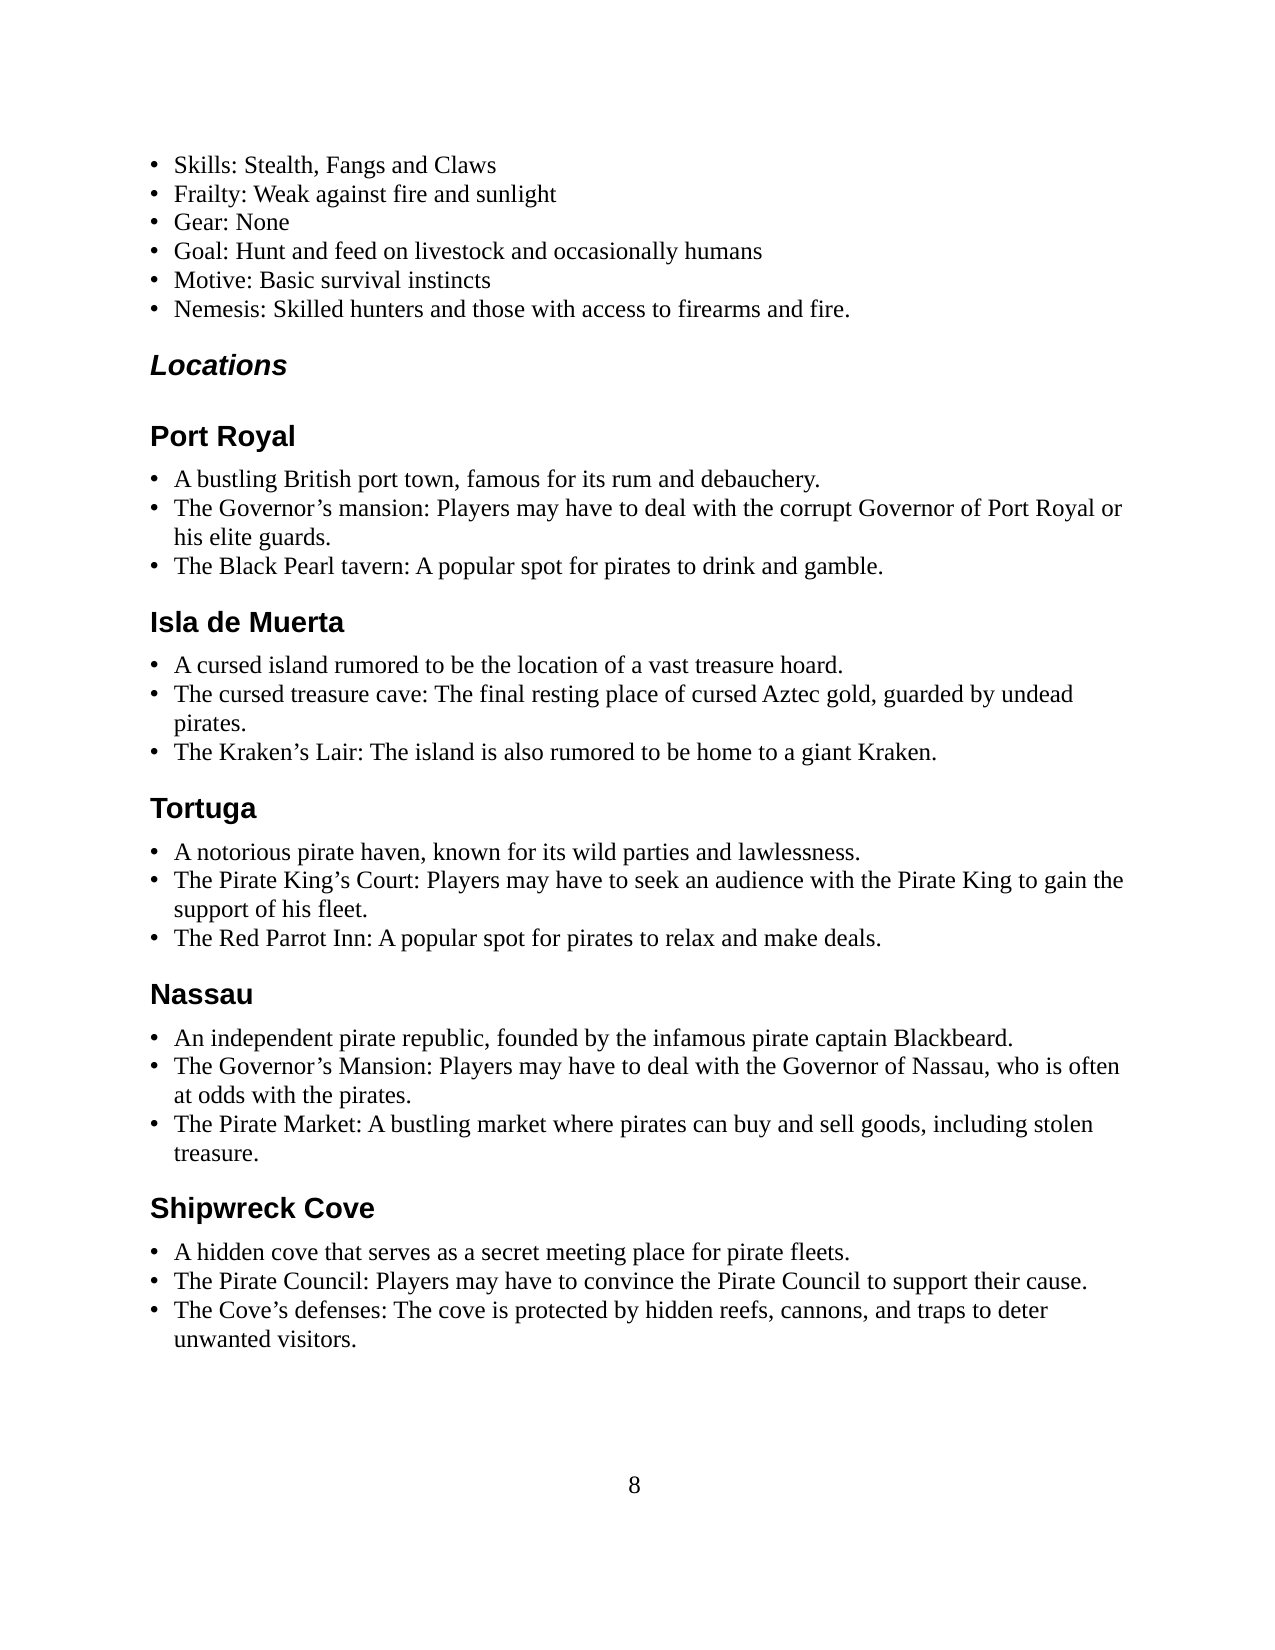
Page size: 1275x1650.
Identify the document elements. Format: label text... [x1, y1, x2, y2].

list Frailty: Weak against fire and sunlight [150, 179, 1125, 207]
subtitle Locations [150, 347, 1125, 381]
list The Red Parrot Inn: A popular spot for pirates to relax and make deals. [150, 923, 1125, 952]
list The Pirate Council: Players may have to convince the Pirate Council to support their cause. [150, 1266, 1125, 1295]
list Nemesis: Skilled hunters and those with access to firearms and fire. [150, 294, 1125, 322]
list The cursed treasure cave: The final resting place of cursed Aztec gold, guarded by undead pirates. [150, 679, 1125, 737]
subtitle Nassau [150, 977, 1125, 1010]
subtitle Isla de Muerta [150, 604, 1125, 638]
list A bustling British port town, famous for its rum and debauchery. [150, 464, 1125, 493]
list Skills: Stealth, Fangs and Claws [150, 150, 1125, 179]
list The Black Pearl tavern: A popular spot for pirates to drink and gamble. [150, 551, 1125, 579]
list The Governor’s mansion: Players may have to deal with the corrupt Governor of Port Royal or his elite guards. [150, 493, 1125, 551]
subtitle Port Royal [150, 418, 1125, 452]
list The Cove’s defenses: The cove is protected by hidden reefs, cannons, and traps to deter unwanted visitors. [150, 1295, 1125, 1352]
list A cursed island rumored to be the location of a vast treasure hoard. [150, 651, 1125, 679]
subtitle Shipwreck Cove [150, 1191, 1125, 1225]
list Goal: Hunt and feed on livestock and occasionally humans [150, 236, 1125, 265]
list The Kraken’s Lair: The island is also rumored to be home to a giant Kraken. [150, 737, 1125, 766]
list A hidden cove that serves as a secret meeting place for pirate fleets. [150, 1237, 1125, 1266]
list The Governor’s Mansion: Players may have to deal with the Governor of Nassau, who is often at odds with the pirates. [150, 1051, 1125, 1109]
list Motive: Basic survival instincts [150, 265, 1125, 294]
list The Pirate Market: A bustling market where pirates can buy and sell goods, including stolen treasure. [150, 1109, 1125, 1166]
list A notorious pirate haven, known for its wild parties and lawlessness. [150, 837, 1125, 865]
subtitle Tortuga [150, 791, 1125, 824]
list The Pirate King’s Court: Players may have to seek an audience with the Pirate King to gain the support of his fleet. [150, 865, 1125, 923]
list An independent pirate republic, founded by the infamous pirate captain Blackbeard. [150, 1023, 1125, 1051]
list Gear: None [150, 207, 1125, 236]
